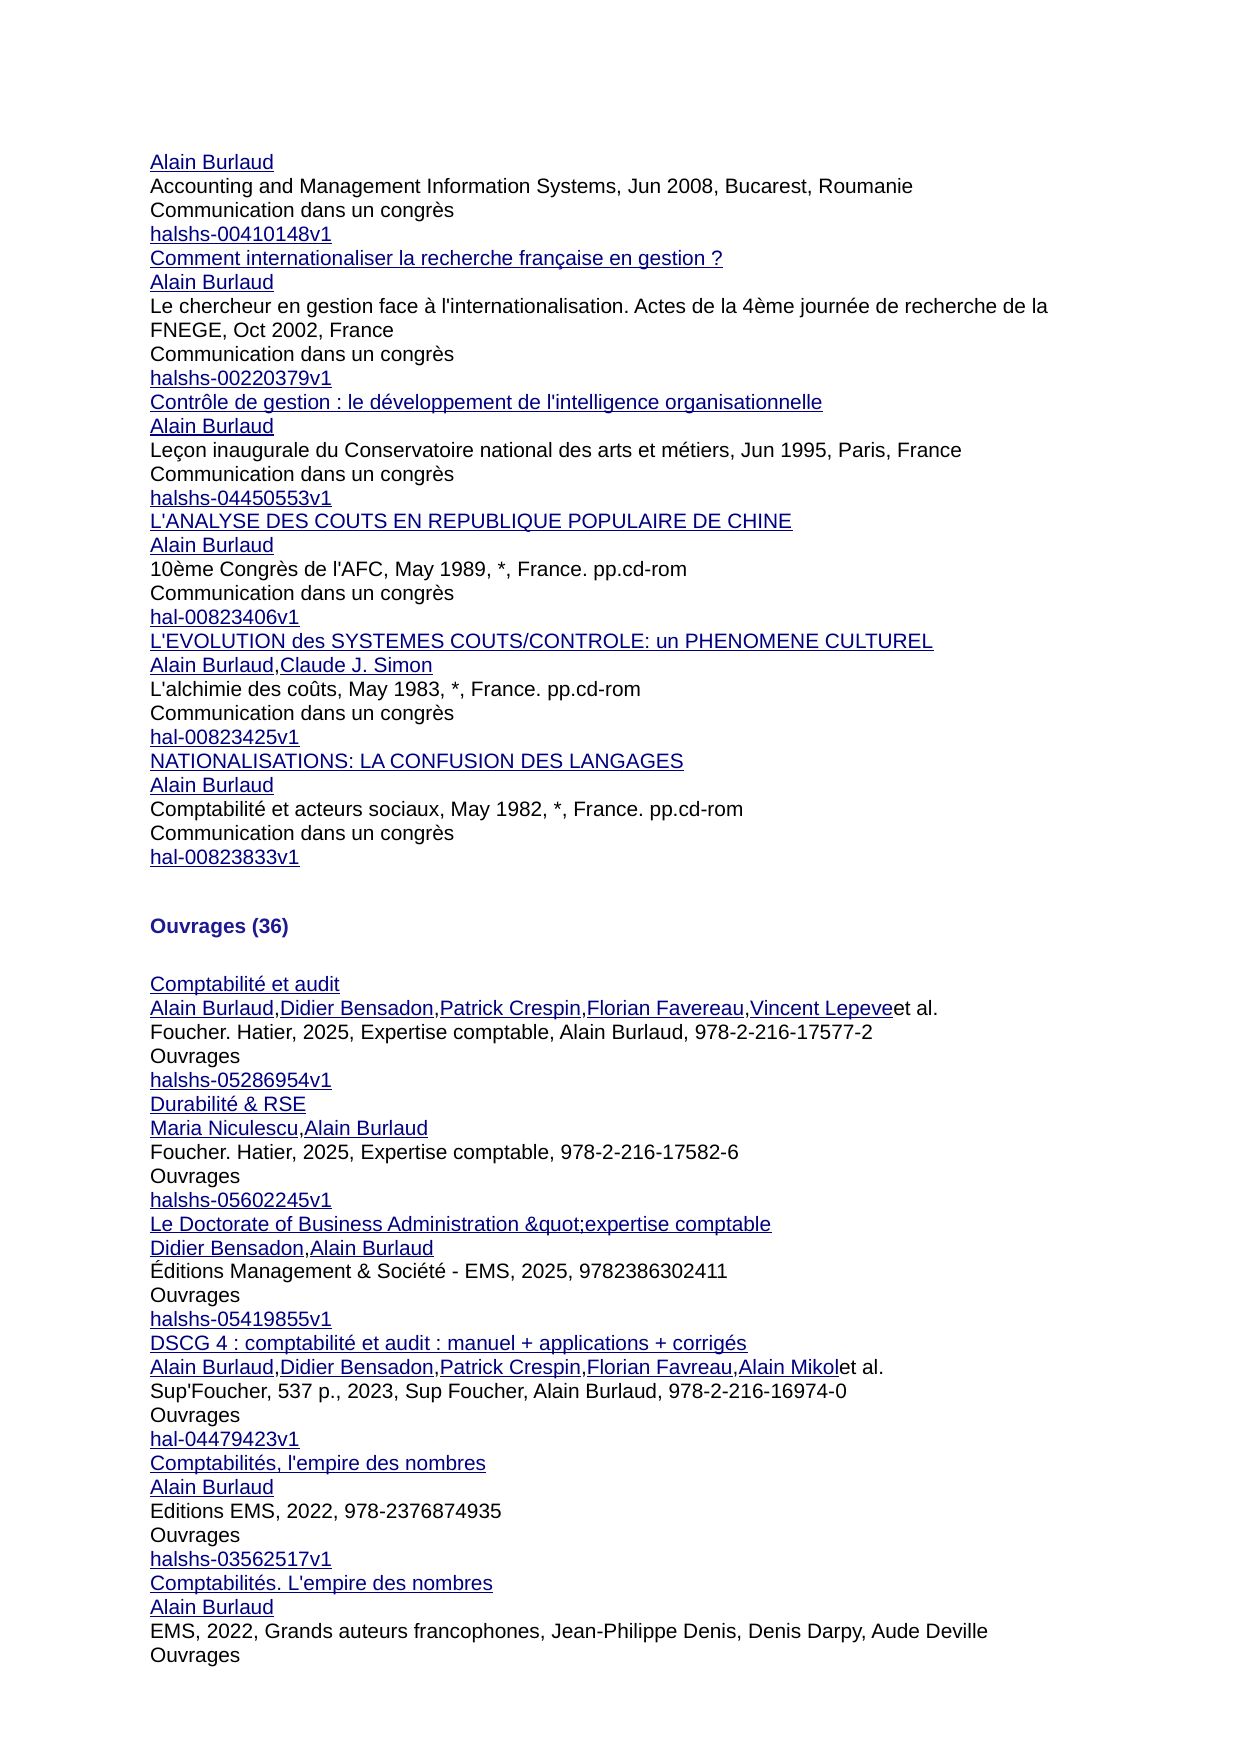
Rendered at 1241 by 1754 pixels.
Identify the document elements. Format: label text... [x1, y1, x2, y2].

table_cell Contrôle de gestion : le développement de l'intelligence organisationnelle Alain Burlaud Leçon inaugurale du Conservatoire national des arts et métiers, Jun 1995, Paris, France Communication dans un congrès halshs-04450553v1 [150, 390, 1090, 509]
table_cell Alain Burlaud Accounting and Management Information Systems, Jun 2008, Bucarest, Roumanie Communication dans un congrès halshs-00410148v1 [150, 150, 1090, 246]
subtitle Ouvrages (36) [150, 913, 1090, 937]
table_cell Comptabilités, l'empire des nombres Alain Burlaud Editions EMS, 2022, 978-2376874935 Ouvrages halshs-03562517v1 [150, 1451, 1090, 1571]
table_cell L'ANALYSE DES COUTS EN REPUBLIQUE POPULAIRE DE CHINE Alain Burlaud 10ème Congrès de l'AFC, May 1989, *, France. pp.cd-rom Communication dans un congrès hal-00823406v1 [150, 509, 1090, 629]
table_cell Comptabilités. L'empire des nombres Alain Burlaud EMS, 2022, Grands auteurs francophones, Jean-Philippe Denis, Denis Darpy, Aude Deville Ouvrages [150, 1571, 1090, 1667]
table_cell Comment internationaliser la recherche française en gestion ? Alain Burlaud Le chercheur en gestion face à l'internationalisation. Actes de la 4ème journée de recherche de la FNEGE, Oct 2002, France Communication dans un congrès halshs-00220379v1 [150, 246, 1090, 389]
table_cell DSCG 4 : comptabilité et audit : manuel + applications + corrigés Alain Burlaud,Didier Bensadon,Patrick Crespin,Florian Favreau,Alain Mikolet al. Sup'Foucher, 537 p., 2023, Sup Foucher, Alain Burlaud, 978-2-216-16974-0 Ouvrages hal-04479423v1 [150, 1331, 1090, 1451]
table_header Comptabilité et audit Alain Burlaud,Didier Bensadon,Patrick Crespin,Florian Favereau,Vincent Lepeveet al. Foucher. Hatier, 2025, Expertise comptable, Alain Burlaud, 978-2-216-17577-2 Ouvrages halshs-05286954v1 [150, 972, 1090, 1092]
table_cell Le Doctorate of Business Administration &quot;expertise comptable Didier Bensadon,Alain Burlaud Éditions Management & Société - EMS, 2025, 9782386302411 Ouvrages halshs-05419855v1 [150, 1211, 1090, 1331]
table_cell Durabilité & RSE Maria Niculescu,Alain Burlaud Foucher. Hatier, 2025, Expertise comptable, 978-2-216-17582-6 Ouvrages halshs-05602245v1 [150, 1092, 1090, 1211]
table_cell NATIONALISATIONS: LA CONFUSION DES LANGAGES Alain Burlaud Comptabilité et acteurs sociaux, May 1982, *, France. pp.cd-rom Communication dans un congrès hal-00823833v1 [150, 749, 1090, 869]
table_cell L'EVOLUTION des SYSTEMES COUTS/CONTROLE: un PHENOMENE CULTUREL Alain Burlaud,Claude J. Simon L'alchimie des coûts, May 1983, *, France. pp.cd-rom Communication dans un congrès hal-00823425v1 [150, 629, 1090, 749]
